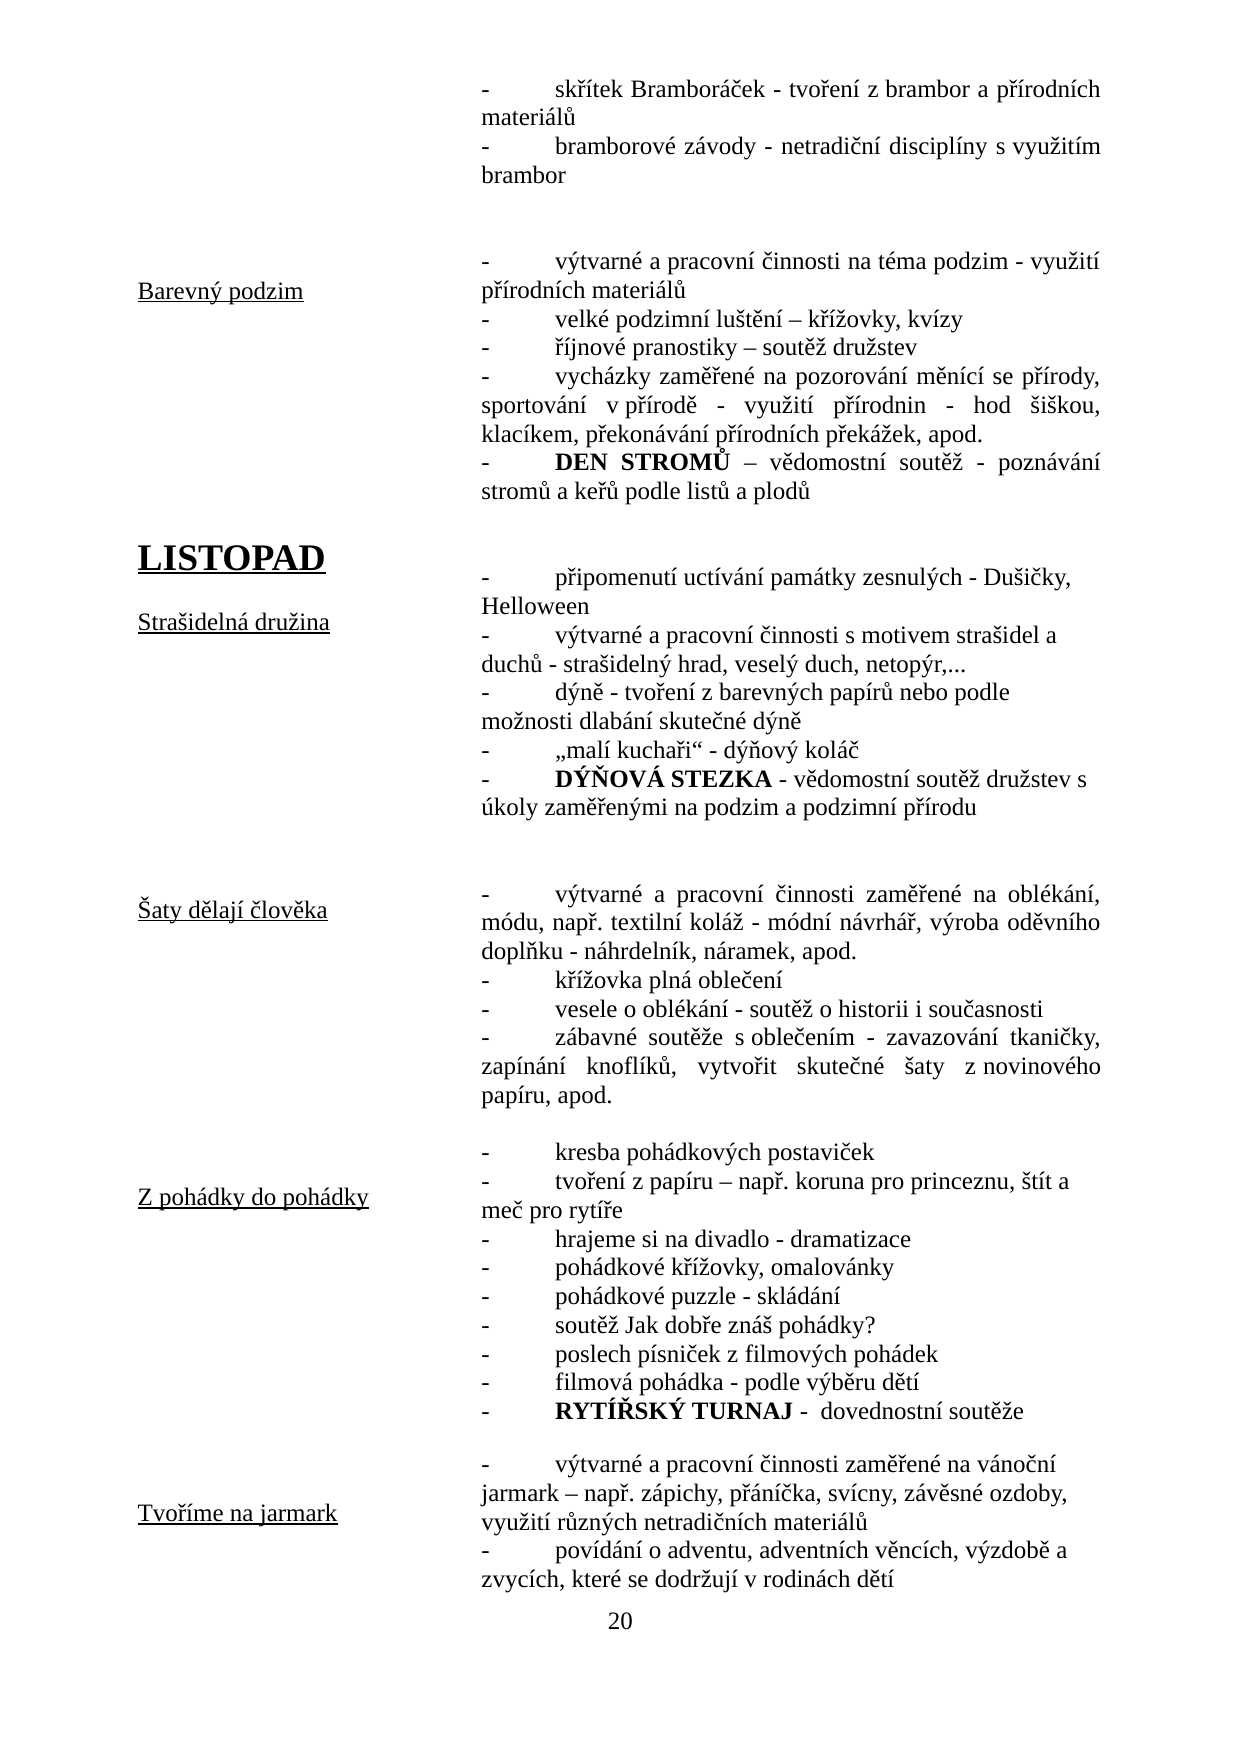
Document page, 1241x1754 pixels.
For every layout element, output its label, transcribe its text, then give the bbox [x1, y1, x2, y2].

table_header Barevný podzim LISTOPAD Strašidelná družina Šaty dělají člověka Z pohádky do pohádky Tvoříme na jarmark [136, 74, 480, 1593]
table_header skřítek Bramboráček - tvoření z brambor a přírodních materiálů bramborové závody - netradiční disciplíny s využitím brambor výtvarné a pracovní činnosti na téma podzim - využití přírodních materiálů velké podzimní luštění – křížovky, kvízy říjnové pranostiky – soutěž družstev vycházky zaměřené na pozorování měnící se přírody, sportování v přírodě - využití přírodnin - hod šiškou, klacíkem, překonávání přírodních překážek, apod. DEN STROMŮ – vědomostní soutěž - poznávání stromů a keřů podle listů a plodů připomenutí uctívání památky zesnulých - Dušičky, Helloween výtvarné a pracovní činnosti s motivem strašidel a duchů - strašidelný hrad, veselý duch, netopýr,... dýně - tvoření z barevných papírů nebo podle možnosti dlabání skutečné dýně „malí kuchaři“ - dýňový koláč DÝŇOVÁ STEZKA - vědomostní soutěž družstev s úkoly zaměřenými na podzim a podzimní přírodu výtvarné a pracovní činnosti zaměřené na oblékání, módu, např. textilní koláž - módní návrhář, výroba oděvního doplňku - náhrdelník, náramek, apod. křížovka plná oblečení vesele o oblékání - soutěž o historii i současnosti zábavné soutěže s oblečením - zavazování tkaničky, zapínání knoflíků, vytvořit skutečné šaty z novinového papíru, apod. kresba pohádkových postaviček tvoření z papíru – např. koruna pro princeznu, štít a meč pro rytíře hrajeme si na divadlo - dramatizace pohádkové křížovky, omalovánky pohádkové puzzle - skládání soutěž Jak dobře znáš pohádky? poslech písniček z filmových pohádek filmová pohádka - podle výběru dětí RYTÍŘSKÝ TURNAJ - dovednostní soutěže výtvarné a pracovní činnosti zaměřené na vánoční jarmark – např. zápichy, přáníčka, svícny, závěsné ozdoby, využití různých netradičních materiálů povídání o adventu, adventních věncích, výzdobě a zvycích, které se dodržují v rodinách dětí [480, 74, 1102, 1593]
